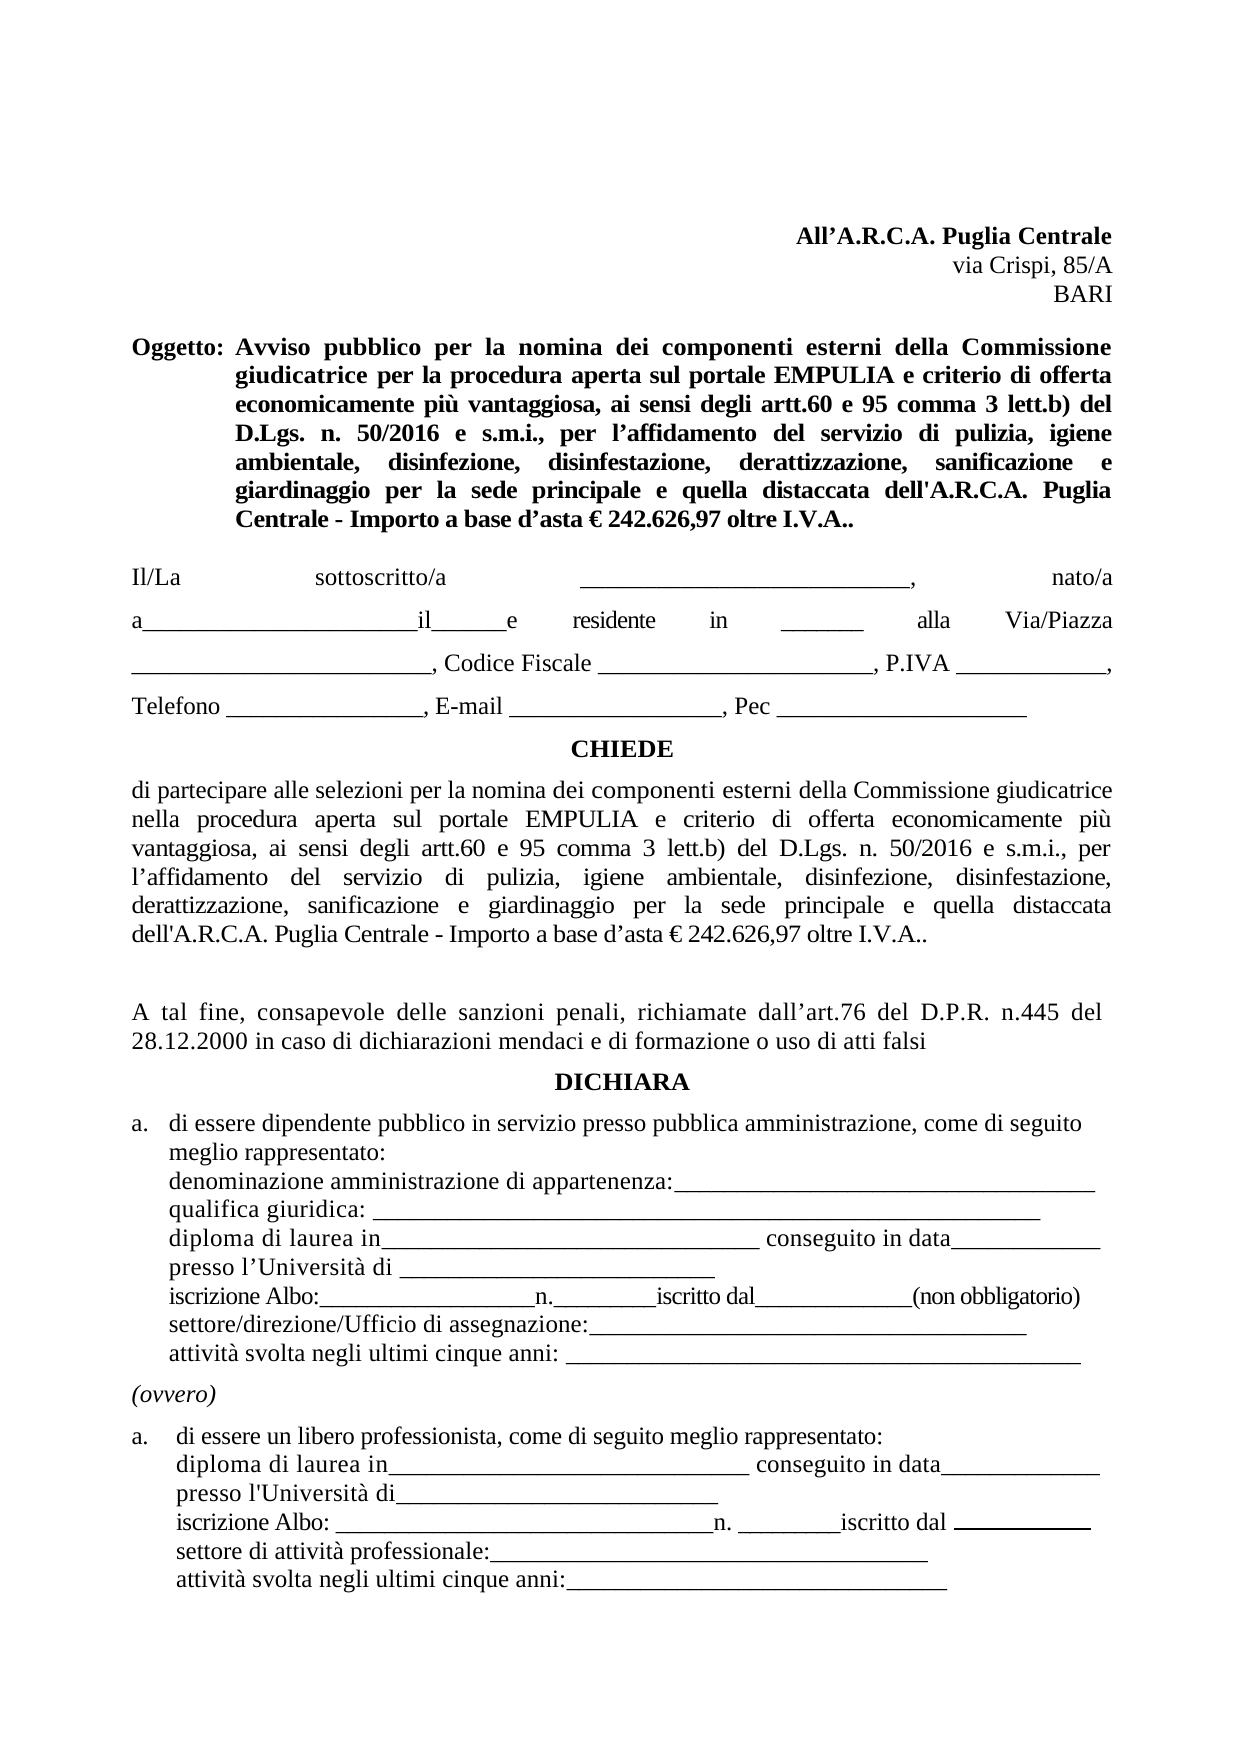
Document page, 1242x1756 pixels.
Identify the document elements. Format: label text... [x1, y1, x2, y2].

text (ovvero) [131, 1379, 1113, 1408]
text Oggetto: Avviso pubblico per la nomina dei componenti esterni della Commissione giudicatrice per la procedura aperta sul portale EMPULIA e criterio di offerta economicamente più vantaggiosa, ai sensi degli artt.60 e 95 comma 3 lett.b) del D.Lgs. n. 50/2016 e s.m.i., per l’affidamento del servizio di pulizia, igiene ambientale, disinfezione, disinfestazione, derattizzazione, sanificazione e giardinaggio per la sede principale e quella distaccata dell'A.R.C.A. Puglia Centrale - Importo a base d’asta € 242.626,97 oltre I.V.A.. [131, 332, 1113, 533]
text a. di essere dipendente pubblico in servizio presso pubblica amministrazione, come di seguito meglio rappresentato: [131, 1108, 1113, 1166]
text diploma di laurea in conseguito in data [169, 1223, 1113, 1252]
text settore/direzione/Ufficio di assegnazione: [169, 1309, 1113, 1338]
text iscrizione Albo: n. iscritto dal [131, 1507, 1113, 1536]
text CHIEDE [131, 734, 1113, 763]
text a. di essere un libero professionista, come di seguito meglio rappresentato: [131, 1421, 1113, 1449]
text diploma di laurea in conseguito in data [131, 1449, 1113, 1478]
text Il/La sottoscritto/a __________________________, nato/a a______________________il______e residente in _______ alla Via/Piazza ________________________, Codice Fiscale ______________________, P.IVA ____________, Telefono ________________, E-mail _________________, Pec ____________________ [131, 562, 1113, 720]
text qualifica giuridica: [169, 1194, 1113, 1223]
text DICHIARA [131, 1067, 1113, 1096]
text settore di attività professionale: [176, 1536, 1113, 1564]
text di partecipare alle selezioni per la nomina dei componenti esterni della Commissione giudicatrice nella procedura aperta sul portale EMPULIA e criterio di offerta economicamente più vantaggiosa, ai sensi degli artt.60 e 95 comma 3 lett.b) del D.Lgs. n. 50/2016 e s.m.i., per l’affidamento del servizio di pulizia, igiene ambientale, disinfezione, disinfestazione, derattizzazione, sanificazione e giardinaggio per la sede principale e quella distaccata dell'A.R.C.A. Puglia Centrale - Importo a base d’asta € 242.626,97 oltre I.V.A.. [131, 776, 1113, 948]
text presso l'Università di [131, 1478, 1113, 1507]
text All’A.R.C.A. Puglia Centrale via Crispi, 85/A BARI [131, 198, 1113, 308]
text presso l’Università di [169, 1252, 1113, 1281]
text A tal fine, consapevole delle sanzioni penali, richiamate dall’art.76 del D.P.R. n.445 del 28.12.2000 in caso di dichiarazioni mendaci e di formazione o uso di atti falsi [131, 997, 1105, 1054]
text denominazione amministrazione di appartenenza: [169, 1166, 1113, 1194]
text iscrizione Albo: n. iscritto dal (non obbligatorio) [169, 1281, 1113, 1309]
text attività svolta negli ultimi cinque anni: [131, 1564, 1113, 1593]
text attività svolta negli ultimi cinque anni: [169, 1338, 1113, 1367]
